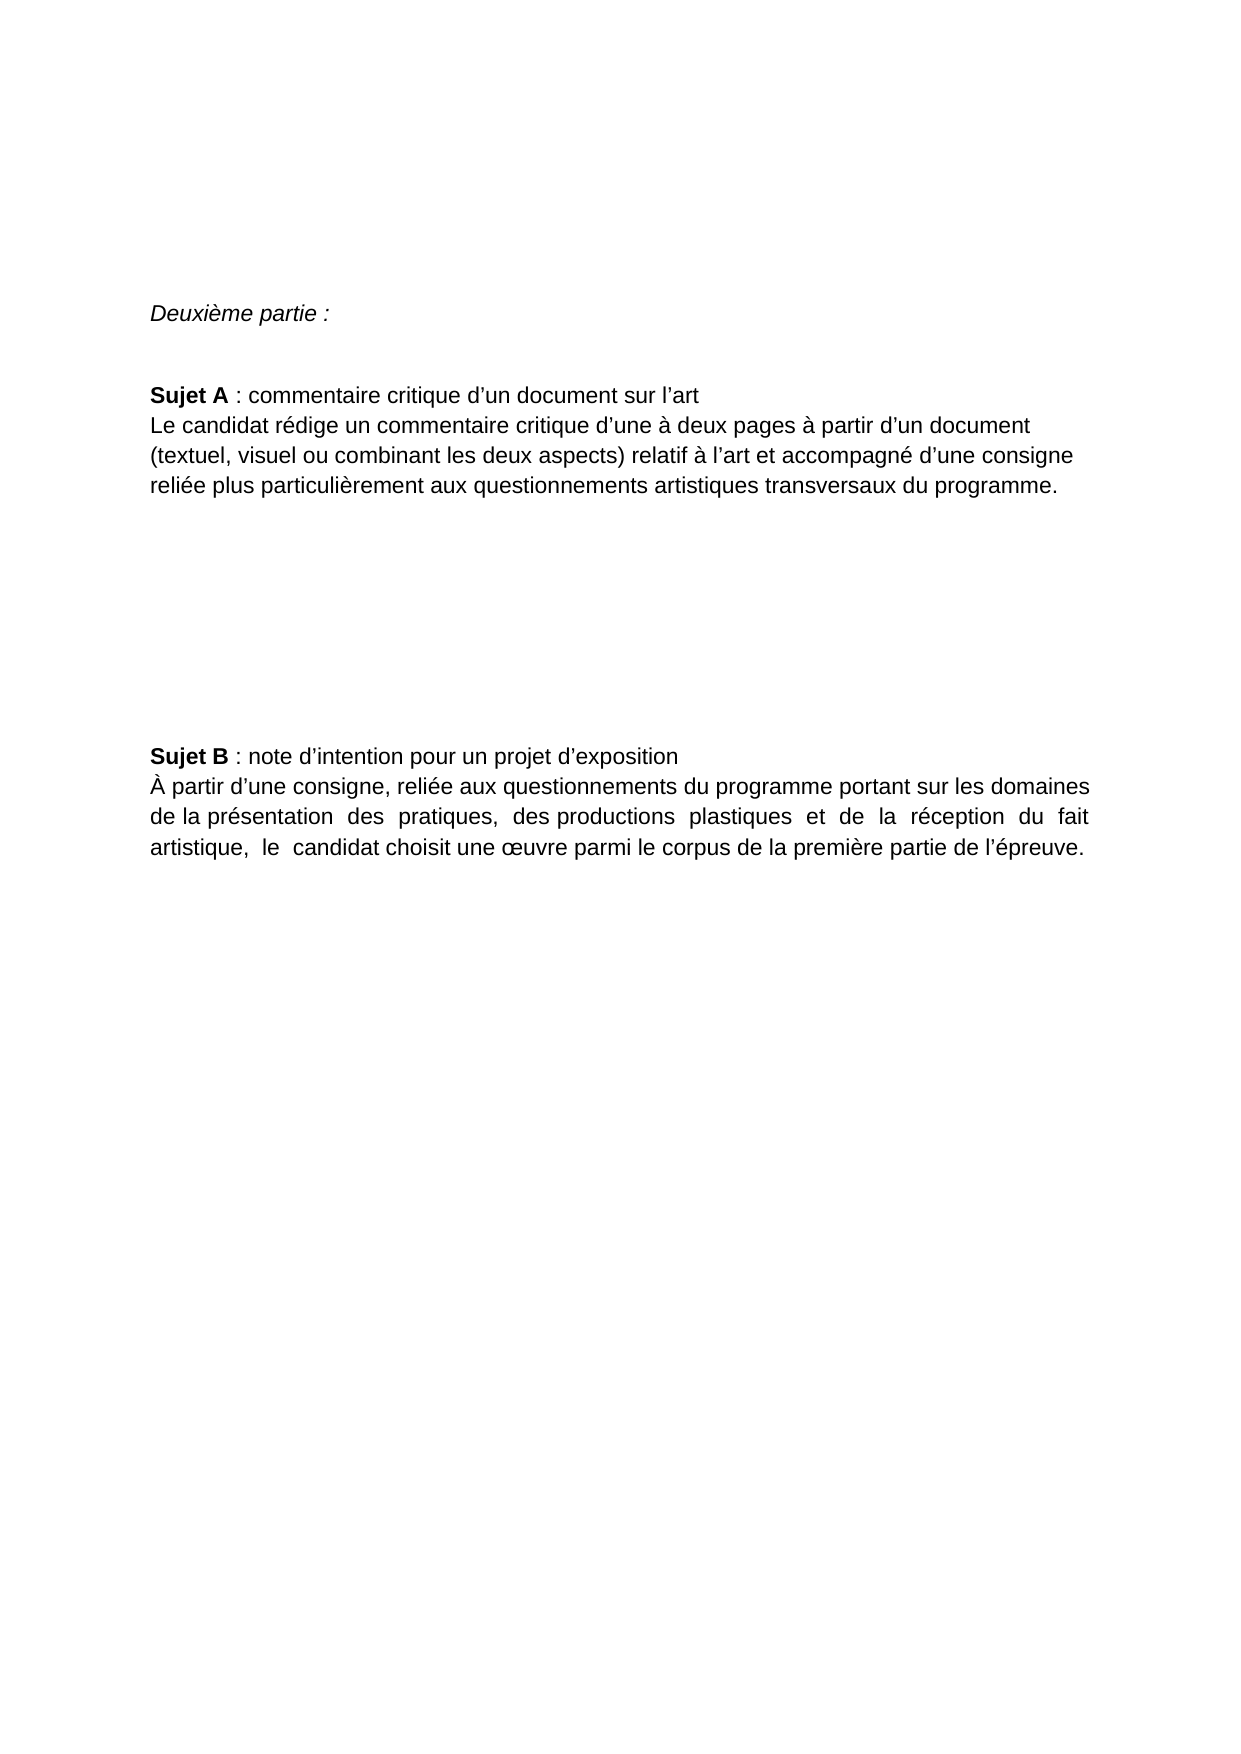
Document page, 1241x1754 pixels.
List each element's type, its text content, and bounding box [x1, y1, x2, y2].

text Sujet B : note d’intention pour un projet d’exposition [150, 743, 1090, 769]
text Le candidat rédige un commentaire critique d’une à deux pages à partir d’un document (textuel, visuel ou combinant les deux aspects) relatif à l’art et accompagné d’une consigne reliée plus particulièrement aux questionnements artistiques transversaux du programme. [150, 412, 1090, 498]
text À partir d’une consigne, reliée aux questionnements du programme portant sur les domaines de la présentation des pratiques, des productions plastiques et de la réception du fait artistique, le candidat choisit une œuvre parmi le corpus de la première partie de l’épreuve. [150, 773, 1090, 860]
text Deuxième partie : [150, 300, 1090, 327]
text Sujet A : commentaire critique d’un document sur l’art [150, 382, 1090, 408]
